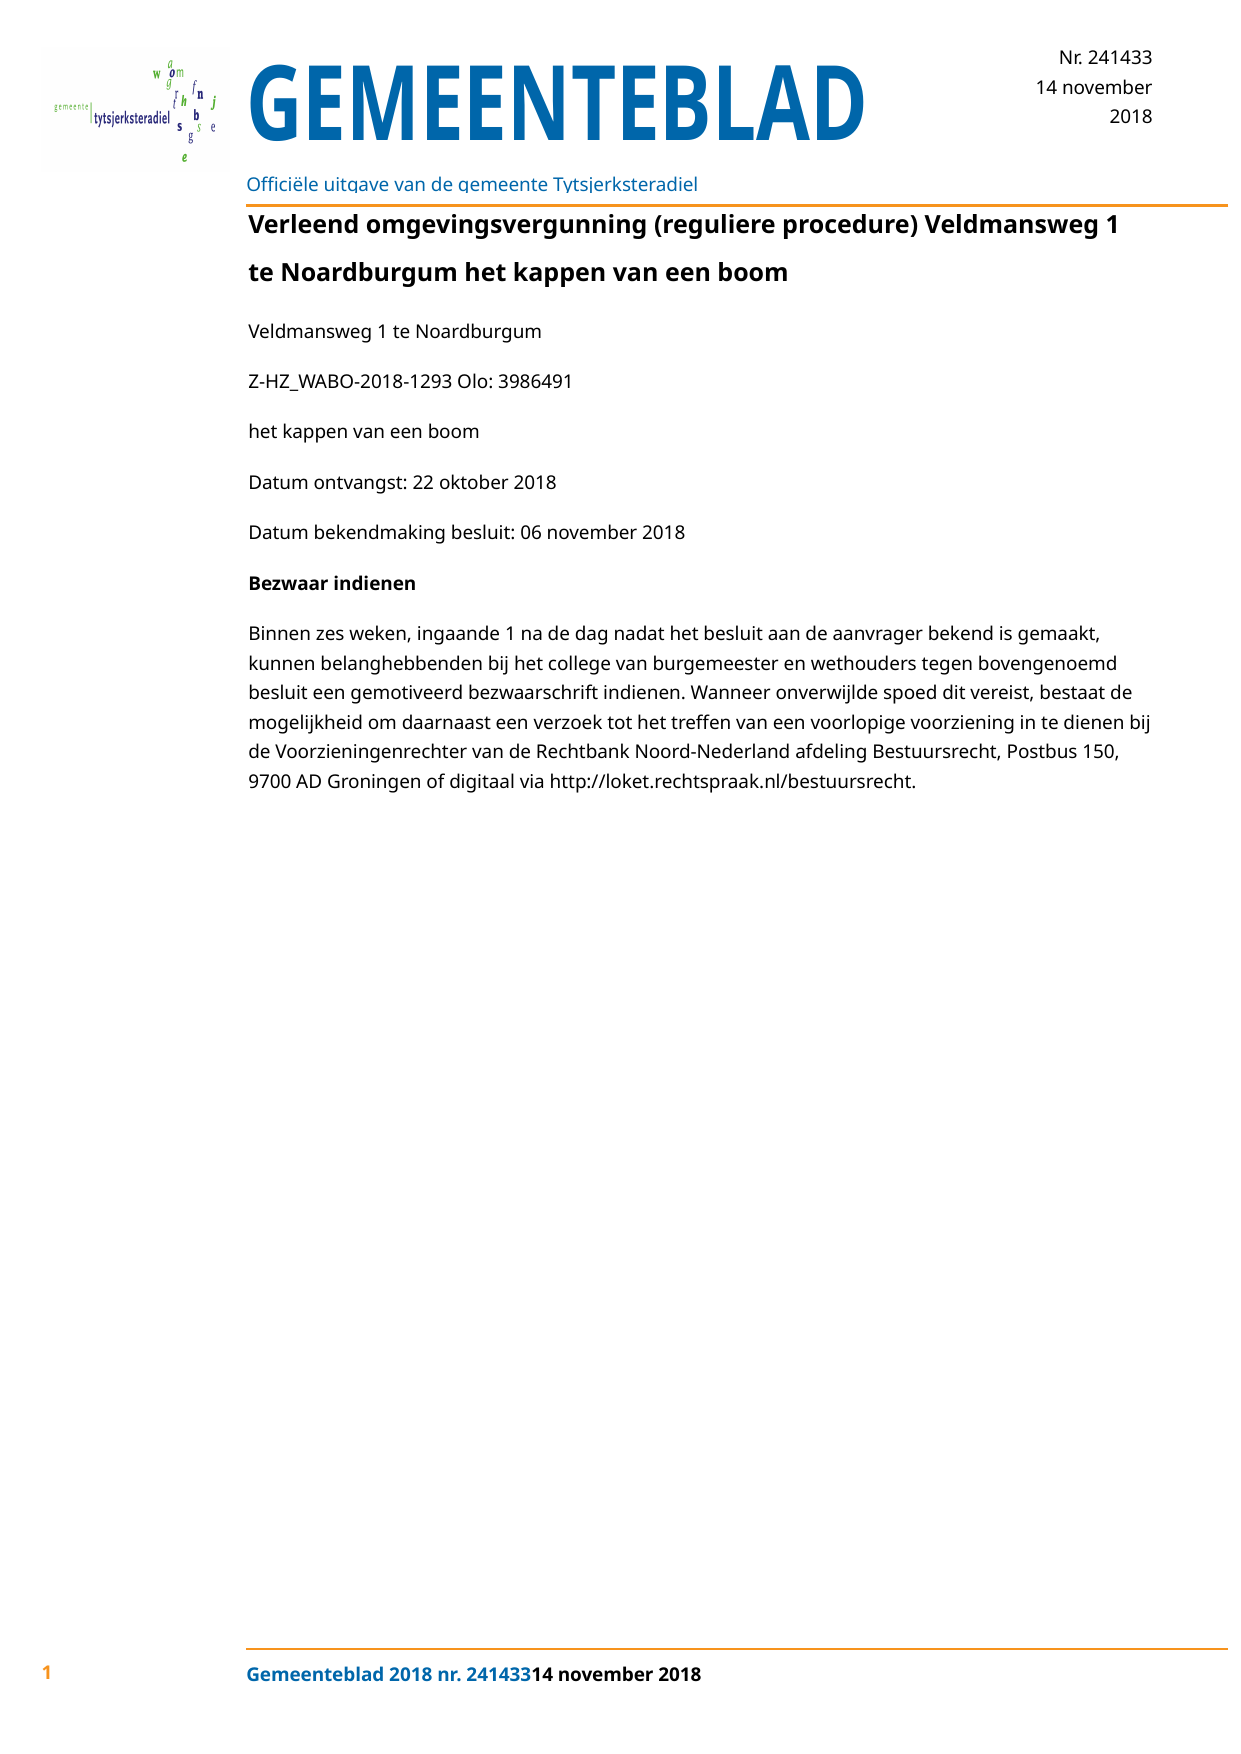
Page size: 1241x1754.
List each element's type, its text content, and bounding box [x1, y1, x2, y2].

text Datum bekendmaking besluit: 06 november 2018 [248, 519, 1152, 545]
text Datum ontvangst: 22 oktober 2018 [248, 469, 1152, 495]
text Z-HZ_WABO-2018-1293 Olo: 3986491 [248, 368, 1152, 394]
text Binnen zes weken, ingaande 1 na de dag nadat het besluit aan de aanvrager bekend is gemaakt, kunnen belanghebbenden bij het college van burgemeester en wethouders tegen bovengenoemd besluit een gemotiveerd bezwaarschrift indienen. Wanneer onverwijlde spoed dit vereist, bestaat de mogelijkheid om daarnaast een verzoek tot het treffen van een voorlopige voorziening in te dienen bij de Voorzieningenrechter van de Rechtbank Noord-Nederland afdeling Bestuursrecht, Postbus 150, 9700 AD Groningen of digitaal via http://loket.rechtspraak.nl/bestuursrecht. [248, 620, 1152, 794]
picture [41, 47, 231, 172]
text het kappen van een boom [248, 419, 1152, 444]
text Bezwaar indienen [248, 570, 1152, 596]
text Verleend omgevingsvergunning (reguliere procedure) Veldmansweg 1 te Noardburgum het kappen van een boom [248, 207, 1152, 288]
text Veldmansweg 1 te Noardburgum [248, 318, 1152, 344]
